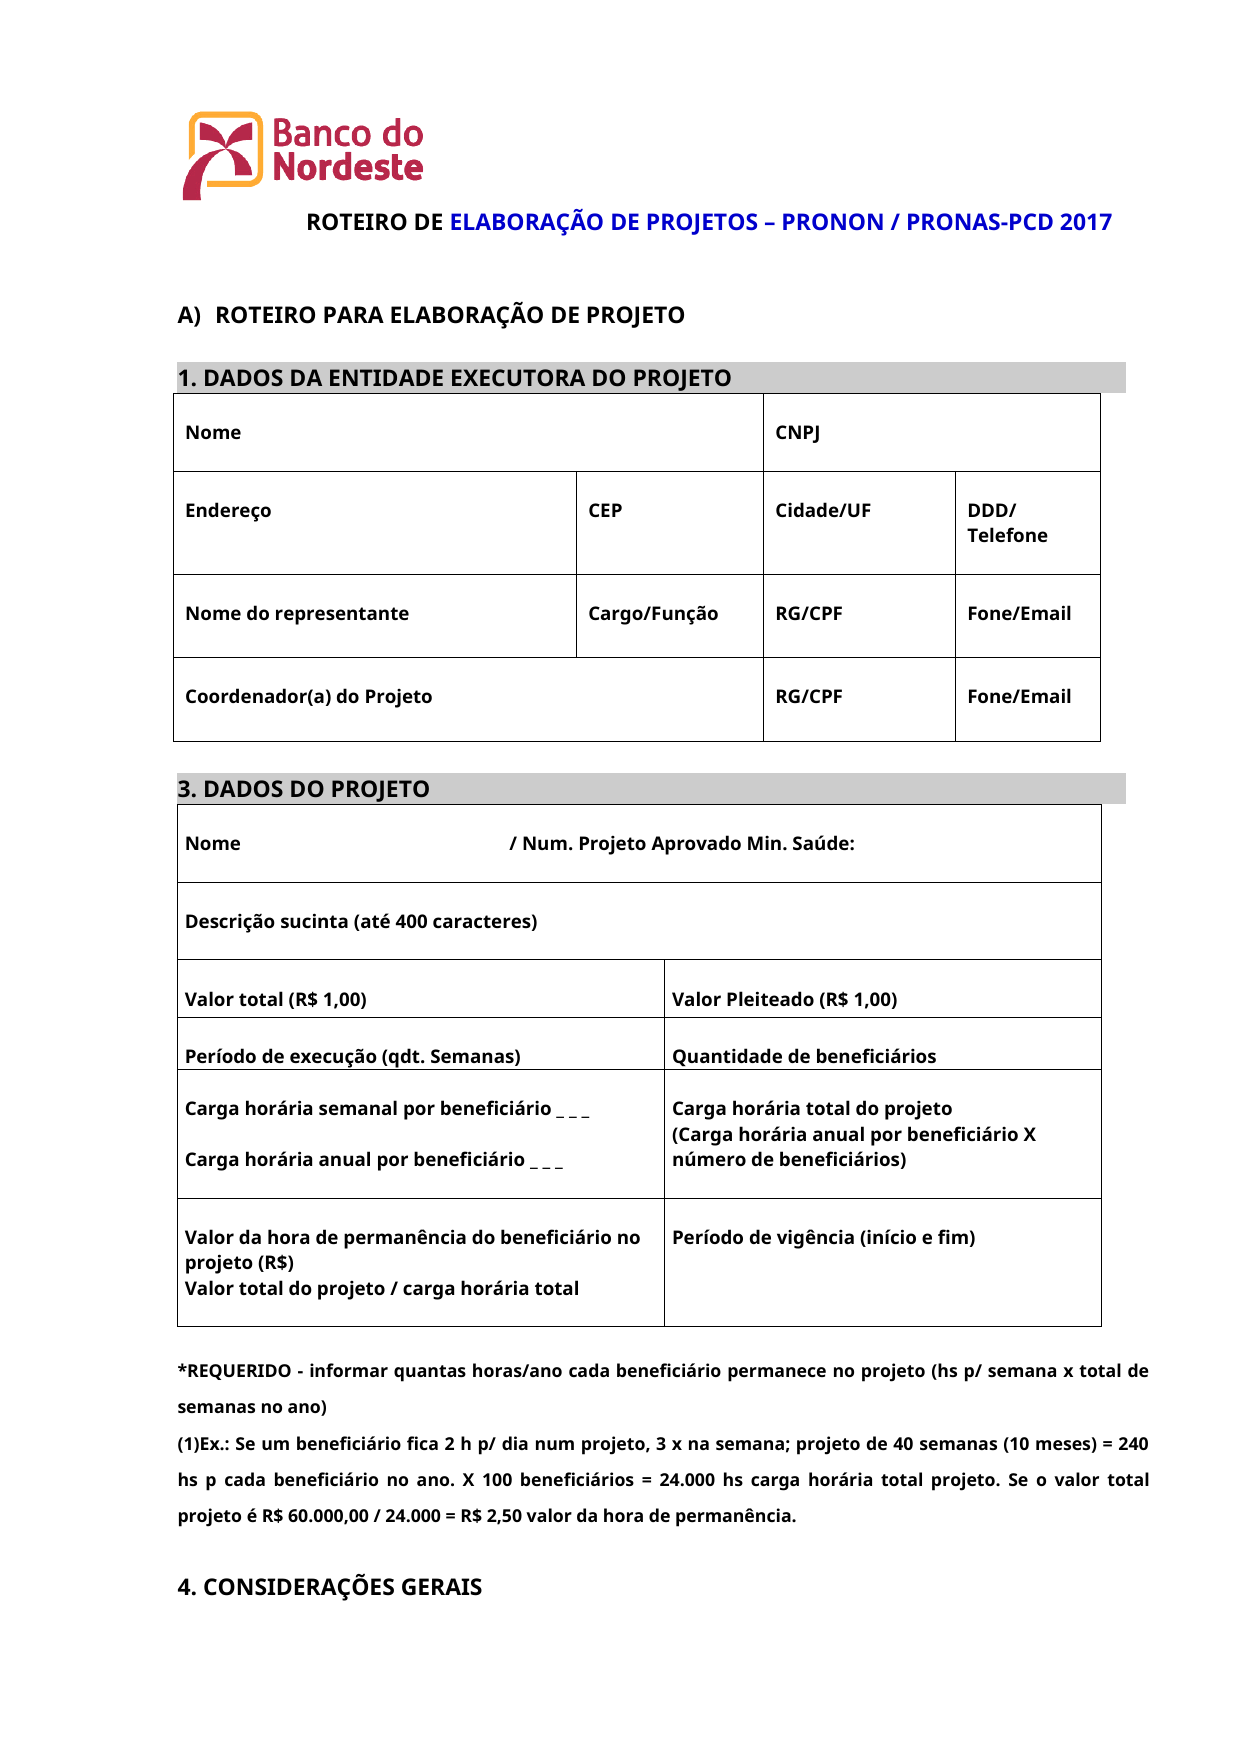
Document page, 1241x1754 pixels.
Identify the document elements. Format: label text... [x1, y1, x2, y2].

picture [177, 108, 435, 206]
table_cell Valor Pleiteado (R$ 1,00) [665, 960, 1101, 1017]
text ROTEIRO DE ELABORAÇÃO DE PROJETOS – PRONON / PRONAS-PCD 2017 [177, 206, 1144, 237]
table_cell Fone/Email [956, 658, 1100, 741]
text *REQUERIDO - informar quantas horas/ano cada beneficiário permanece no projeto (hs p/ semana x total de semanas no ano) [177, 1358, 1152, 1419]
table_cell Cargo/Função [577, 575, 763, 657]
table_cell RG/CPF [764, 658, 955, 741]
table_cell Período de execução (qdt. Semanas) [178, 1018, 664, 1069]
table_cell Carga horária total do projeto (Carga horária anual por beneficiário X número de beneficiários) [665, 1070, 1101, 1197]
text 1. DADOS DA ENTIDADE EXECUTORA DO PROJETO [177, 362, 1126, 393]
table_cell Nome do representante [174, 575, 576, 657]
table_cell Endereço [174, 472, 576, 574]
table_cell Valor da hora de permanência do beneficiário no projeto (R$) Valor total do projeto / carga horária total [178, 1199, 664, 1326]
table_cell Carga horária semanal por beneficiário _ _ _ Carga horária anual por beneficiário _ _ _ [178, 1070, 664, 1197]
text (1)Ex.: Se um beneficiário fica 2 h p/ dia num projeto, 3 x na semana; projeto de 40 semanas (10 meses) = 240 hs p cada beneficiário no ano. X 100 beneficiários = 24.000 hs carga horária total projeto. Se o valor total projeto é R$ 60.000,00 / 24.000 = R$ 2,50 valor da hora de permanência. [177, 1431, 1152, 1528]
table_cell CEP [577, 472, 763, 574]
table_cell Cidade/UF [764, 472, 955, 574]
table_header CNPJ [764, 394, 1100, 471]
text 4. CONSIDERAÇÕES GERAIS [177, 1571, 1152, 1602]
table_cell Coordenador(a) do Projeto [174, 658, 763, 741]
table_cell Valor total (R$ 1,00) [178, 960, 664, 1017]
list ROTEIRO PARA ELABORAÇÃO DE PROJETO [177, 299, 1152, 331]
table_cell Período de vigência (início e fim) [665, 1199, 1101, 1326]
table_cell DDD/Telefone [956, 472, 1100, 574]
table_cell Descrição sucinta (até 400 caracteres) [178, 883, 1101, 959]
table_cell RG/CPF [764, 575, 955, 657]
table_header Nome / Num. Projeto Aprovado Min. Saúde: [178, 805, 1101, 882]
table_cell Fone/Email [956, 575, 1100, 657]
table_cell Quantidade de beneficiários [665, 1018, 1101, 1069]
text 3. DADOS DO PROJETO [177, 773, 1126, 804]
table_header Nome [174, 394, 763, 471]
